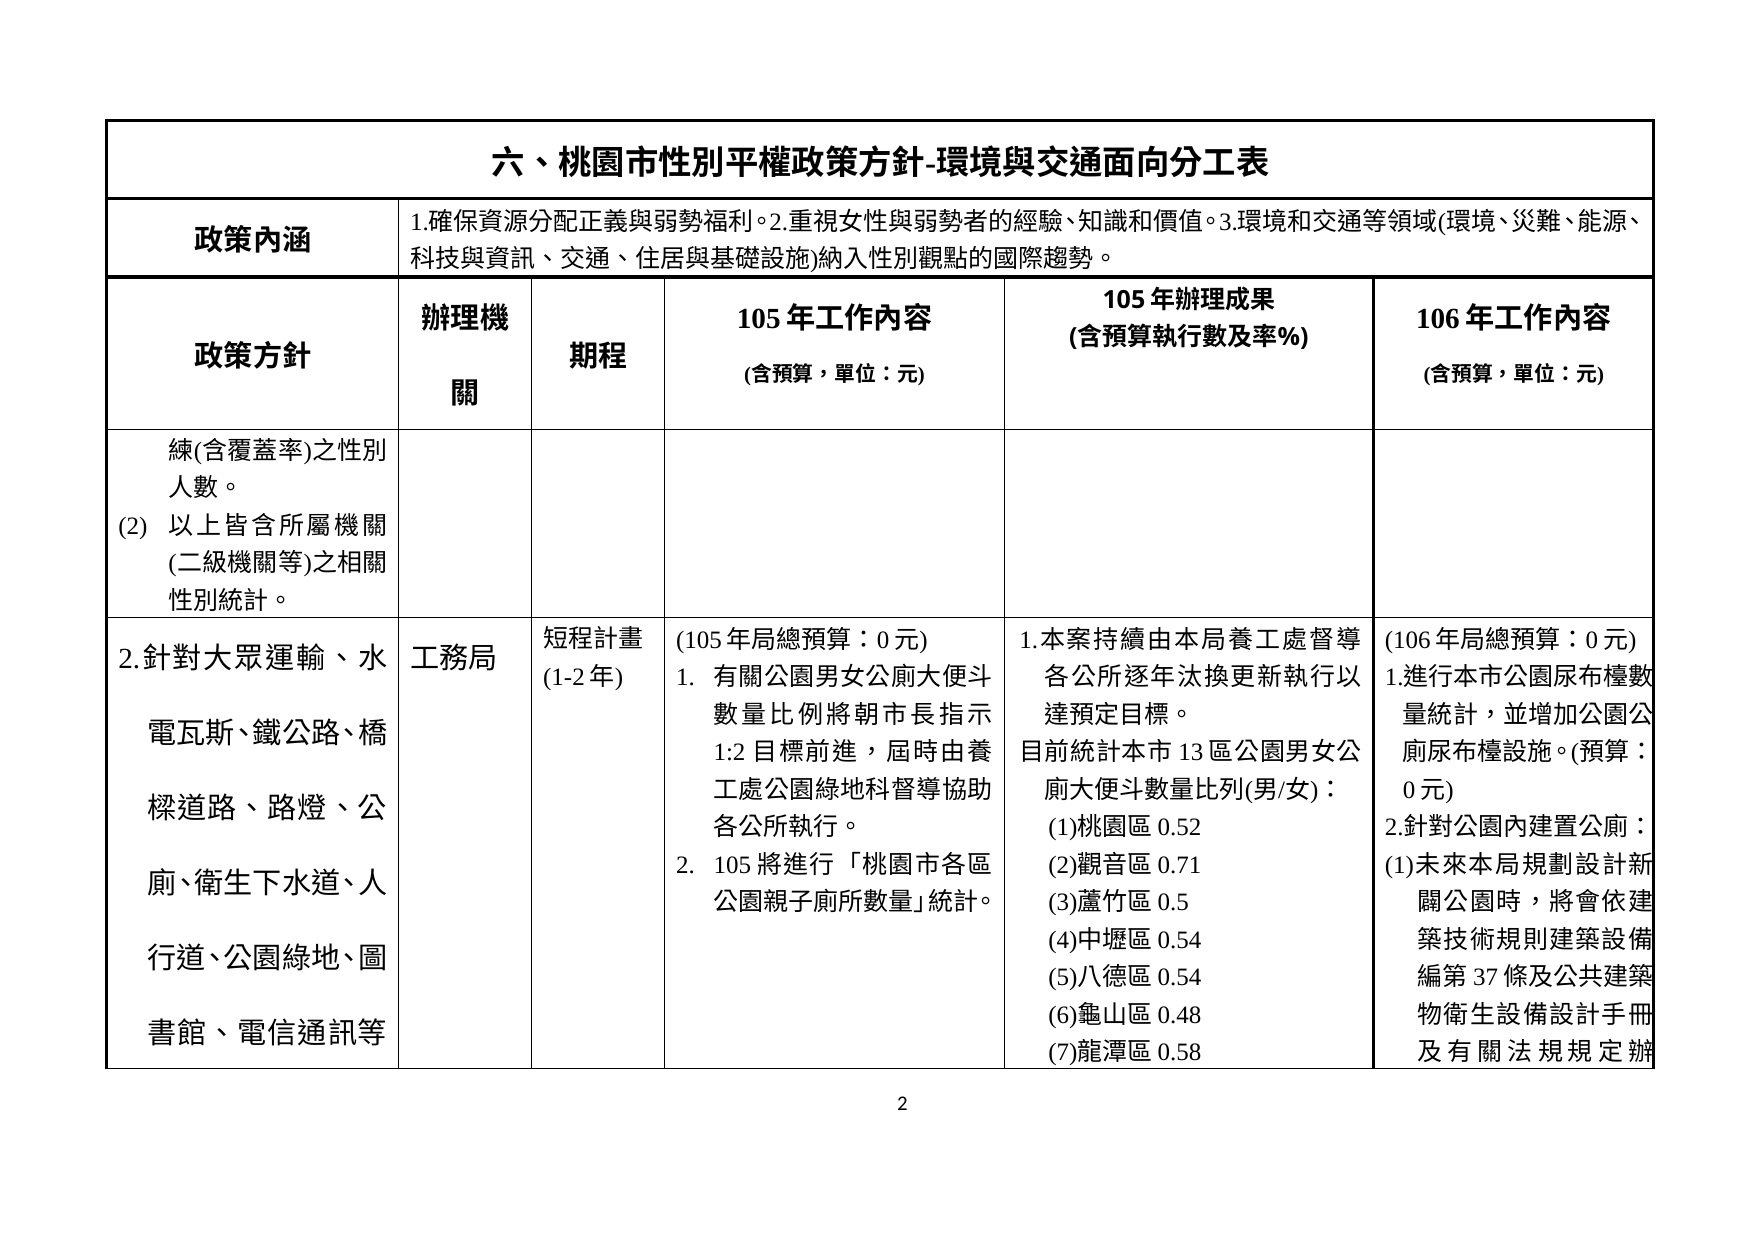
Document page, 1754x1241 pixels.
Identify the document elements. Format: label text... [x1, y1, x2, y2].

table_cell 1.確保資源分配正義與弱勢福利。2.重視女性與弱勢者的經驗、知識和價值。3.環境和交通等領域(環境、災難、能源、科技與資訊、交通、住居與基礎設施)納入性別觀點的國際趨勢。 [399, 200, 1652, 275]
table_cell 辦理機關 [399, 279, 531, 428]
table_cell [532, 430, 664, 617]
table_cell 105年辦理成果 (含預算執行數及率%) [1005, 279, 1372, 428]
table_cell 106年工作內容 (含預算，單位：元) [1375, 279, 1652, 428]
table_cell [399, 430, 531, 617]
table_cell (106年局總預算：0元) 1.進行本市公園尿布檯數量統計，並增加公園公廁尿布檯設施。(預算：0元) 2.針對公園內建置公廁： (1)未來本局規劃設計新闢公園時，將會依建築技術規則建築設備編第37條及公共建築物衛生設備設計手冊及有關法規規定辦 [1375, 618, 1652, 1068]
table_cell [665, 430, 1004, 617]
table_cell 期程 [532, 279, 664, 428]
table_cell 政策方針 [108, 279, 398, 428]
table_cell 練(含覆蓋率)之性別人數。 以上皆含所屬機關(二級機關等)之相關性別統計。 [108, 430, 398, 617]
table_cell 短程計畫 (1-2年) [532, 618, 664, 1068]
table_cell 工務局 [399, 618, 531, 1068]
table_header 六、桃園市性別平權政策方針-環境與交通面向分工表 [108, 122, 1652, 197]
table_cell 2.針對大眾運輸、水電瓦斯、鐵公路、橋樑道路、路燈、公廁、衛生下水道、人行道、公園綠地、圖書館、電信通訊等 [108, 618, 398, 1068]
table_cell 政策內涵 [108, 200, 398, 275]
table_cell [1375, 430, 1652, 617]
table_cell (105年局總預算：0元) 有關公園男女公廁大便斗數量比例將朝市長指示1:2目標前進，屆時由養工處公園綠地科督導協助各公所執行。 105將進行「桃園市各區公園親子廁所數量」統計。 [665, 618, 1004, 1068]
table_cell [1005, 430, 1372, 617]
table_cell 105年工作內容 (含預算，單位：元) [665, 279, 1004, 428]
table_cell 1.本案持續由本局養工處督導各公所逐年汰換更新執行以達預定目標。 目前統計本市13區公園男女公廁大便斗數量比列(男/女)： (1)桃園區0.52 (2)觀音區0.71 (3)蘆竹區0.5 (4)中壢區0.54 (5)八德區0.54 (6)龜山區0.48 (7)龍潭區0.58 [1005, 618, 1372, 1068]
